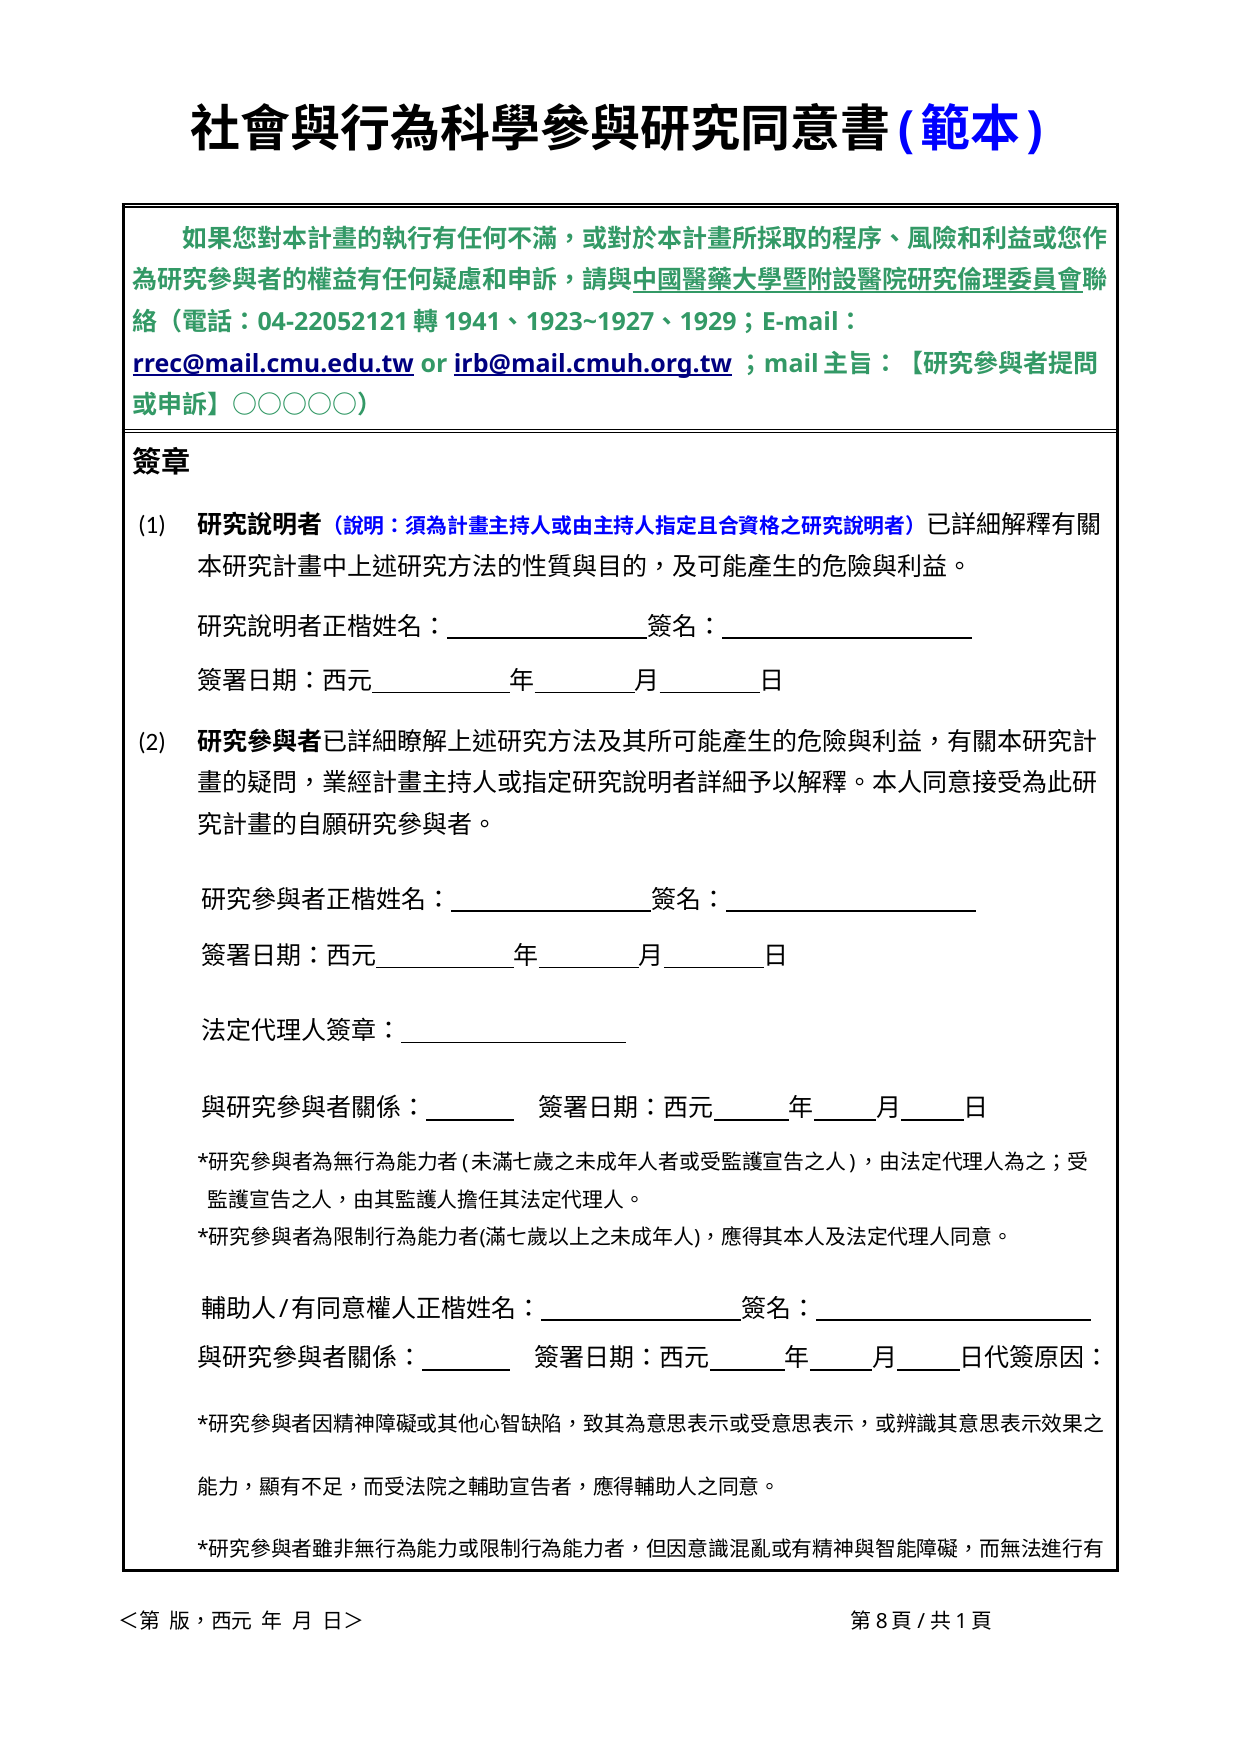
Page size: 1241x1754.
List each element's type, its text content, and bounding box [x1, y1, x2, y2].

table_cell 如果您對本計畫的執行有任何不滿，或對於本計畫所採取的程序、風險和利益或您作為研究參與者的權益有任何疑慮和申訴，請與中國醫藥大學暨附設醫院研究倫理委員會聯絡（電話：04-22052121轉1941、1923~1927、1929；E-mail：rrec@mail.cmu.edu.tw or irb@mail.cmuh.org.tw ；mail主旨：【研究參與者提問或申訴】○○○○○） [125, 208, 1116, 428]
table_cell 簽章 研究說明者（說明：須為計畫主持人或由主持人指定且合資格之研究說明者）已詳細解釋有關本研究計畫中上述研究方法的性質與目的，及可能產生的危險與利益。 研究說明者正楷姓名： 簽名： 簽署日期：西元 年 月 日 研究參與者已詳細瞭解上述研究方法及其所可能產生的危險與利益，有關本研究計畫的疑問，業經計畫主持人或指定研究說明者詳細予以解釋。本人同意接受為此研究計畫的自願研究參與者。 研究參與者正楷姓名： 簽名： 簽署日期：西元 年 月 日 法定代理人簽章： 與研究參與者關係： 簽署日期：西元 年 月 日 *研究參與者為無行為能力者(未滿七歲之未成年人者或受監護宣告之人)，由法定代理人為之；受監護宣告之人，由其監護人擔任其法定代理人。 *研究參與者為限制行為能力者(滿七歲以上之未成年人)，應得其本人及法定代理人同意。 輔助人/有同意權人正楷姓名： 簽名： 與研究參與者關係： 簽署日期：西元 年 月 日代簽原因： *研究參與者因精神障礙或其他心智缺陷，致其為意思表示或受意思表示，或辨識其意思表示效果之能力，顯有不足，而受法院之輔助宣告者，應得輔助人之同意。 *研究參與者雖非無行為能力或限制行為能力者，但因意識混亂或有精神與智能障礙，而無法進行有 [125, 433, 1116, 1569]
